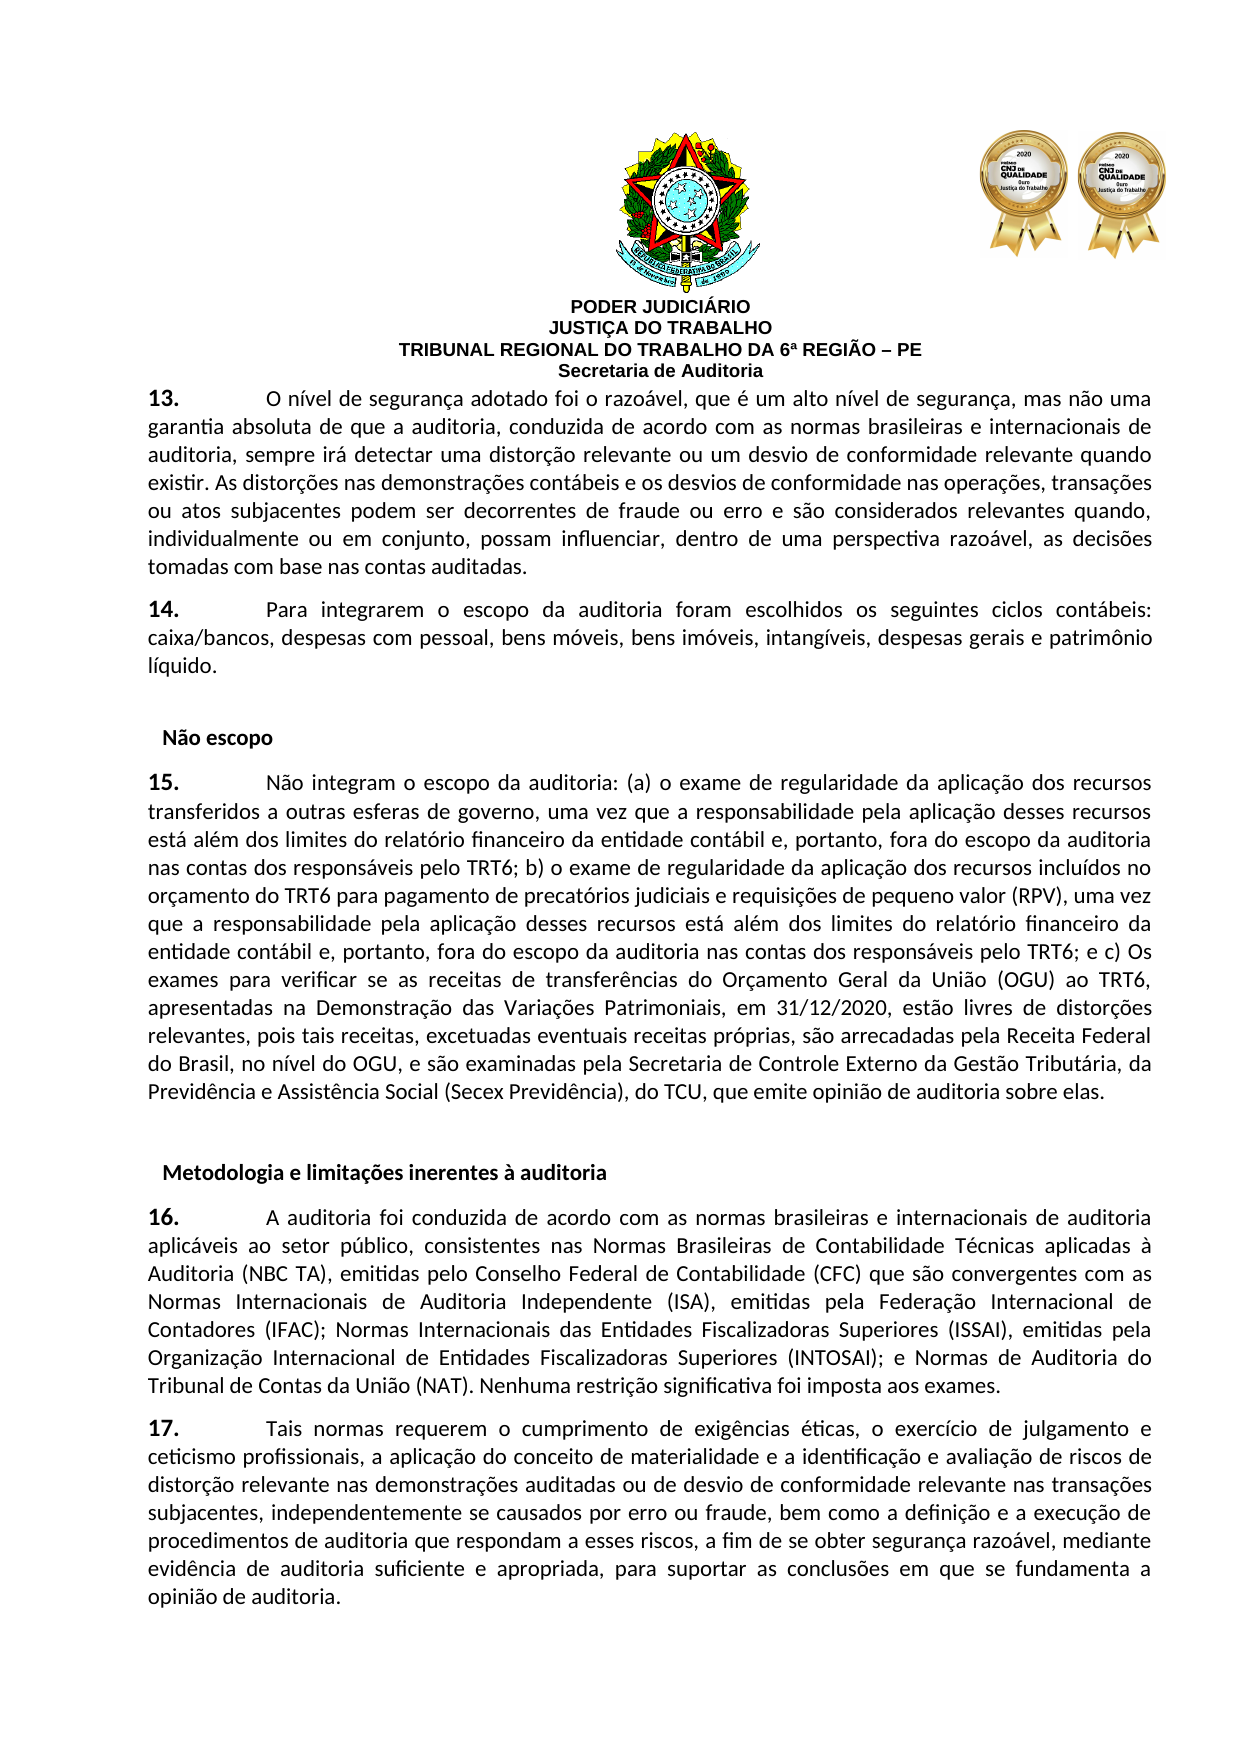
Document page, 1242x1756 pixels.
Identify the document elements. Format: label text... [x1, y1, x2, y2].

list O nível de segurança adotado foi o razoável, que é um alto nível de segurança, mas não uma garantia absoluta de que a auditoria, conduzida de acordo com as normas brasileiras e internacionais de auditoria, sempre irá detectar uma distorção relevante ou um desvio de conformidade relevante quando existir. As distorções nas demonstrações contábeis e os desvios de conformidade nas operações, transações ou atos subjacentes podem ser decorrentes de fraude ou erro e são considerados relevantes quando, individualmente ou em conjunto, possam influenciar, dentro de uma perspectiva razoável, as decisões tomadas com base nas contas auditadas. [148, 382, 1154, 580]
list A auditoria foi conduzida de acordo com as normas brasileiras e internacionais de auditoria aplicáveis ao setor público, consistentes nas Normas Brasileiras de Contabilidade Técnicas aplicadas à Auditoria (NBC TA), emitidas pelo Conselho Federal de Contabilidade (CFC) que são convergentes com as Normas Internacionais de Auditoria Independente (ISA), emitidas pela Federação Internacional de Contadores (IFAC); Normas Internacionais das Entidades Fiscalizadoras Superiores (ISSAI), emitidas pela Organização Internacional de Entidades Fiscalizadoras Superiores (INTOSAI); e Normas de Auditoria do Tribunal de Contas da União (NAT). Nenhuma restrição significativa foi imposta aos exames. [148, 1201, 1154, 1399]
picture [1077, 131, 1167, 260]
picture [610, 123, 764, 296]
list Para integrarem o escopo da auditoria foram escolhidos os seguintes ciclos contábeis: caixa/bancos, despesas com pessoal, bens móveis, bens imóveis, intangíveis, despesas gerais e patrimônio líquido. [148, 593, 1154, 679]
list Não integram o escopo da auditoria: (a) o exame de regularidade da aplicação dos recursos transferidos a outras esferas de governo, uma vez que a responsabilidade pela aplicação desses recursos está além dos limites do relatório financeiro da entidade contábil e, portanto, fora do escopo da auditoria nas contas dos responsáveis pelo TRT6; b) o exame de regularidade da aplicação dos recursos incluídos no orçamento do TRT6 para pagamento de precatórios judiciais e requisições de pequeno valor (RPV), uma vez que a responsabilidade pela aplicação desses recursos está além dos limites do relatório financeiro da entidade contábil e, portanto, fora do escopo da auditoria nas contas dos responsáveis pelo TRT6; e c) Os exames para verificar se as receitas de transferências do Orçamento Geral da União (OGU) ao TRT6, apresentadas na Demonstração das Variações Patrimoniais, em 31/12/2020, estão livres de distorções relevantes, pois tais receitas, excetuadas eventuais receitas próprias, são arrecadadas pela Receita Federal do Brasil, no nível do OGU, e são examinadas pela Secretaria de Controle Externo da Gestão Tributária, da Previdência e Assistência Social (Secex Previdência), do TCU, que emite opinião de auditoria sobre elas. [148, 766, 1154, 1105]
subtitle Metodologia e limitações inerentes à auditoria [148, 1158, 1187, 1186]
subtitle Não escopo [148, 723, 1187, 751]
picture [979, 130, 1069, 258]
list Tais normas requerem o cumprimento de exigências éticas, o exercício de julgamento e ceticismo profissionais, a aplicação do conceito de materialidade e a identificação e avaliação de riscos de distorção relevante nas demonstrações auditadas ou de desvio de conformidade relevante nas transações subjacentes, independentemente se causados por erro ou fraude, bem como a definição e a execução de procedimentos de auditoria que respondam a esses riscos, a fim de se obter segurança razoável, mediante evidência de auditoria suficiente e apropriada, para suportar as conclusões em que se fundamenta a opinião de auditoria. [148, 1412, 1154, 1610]
